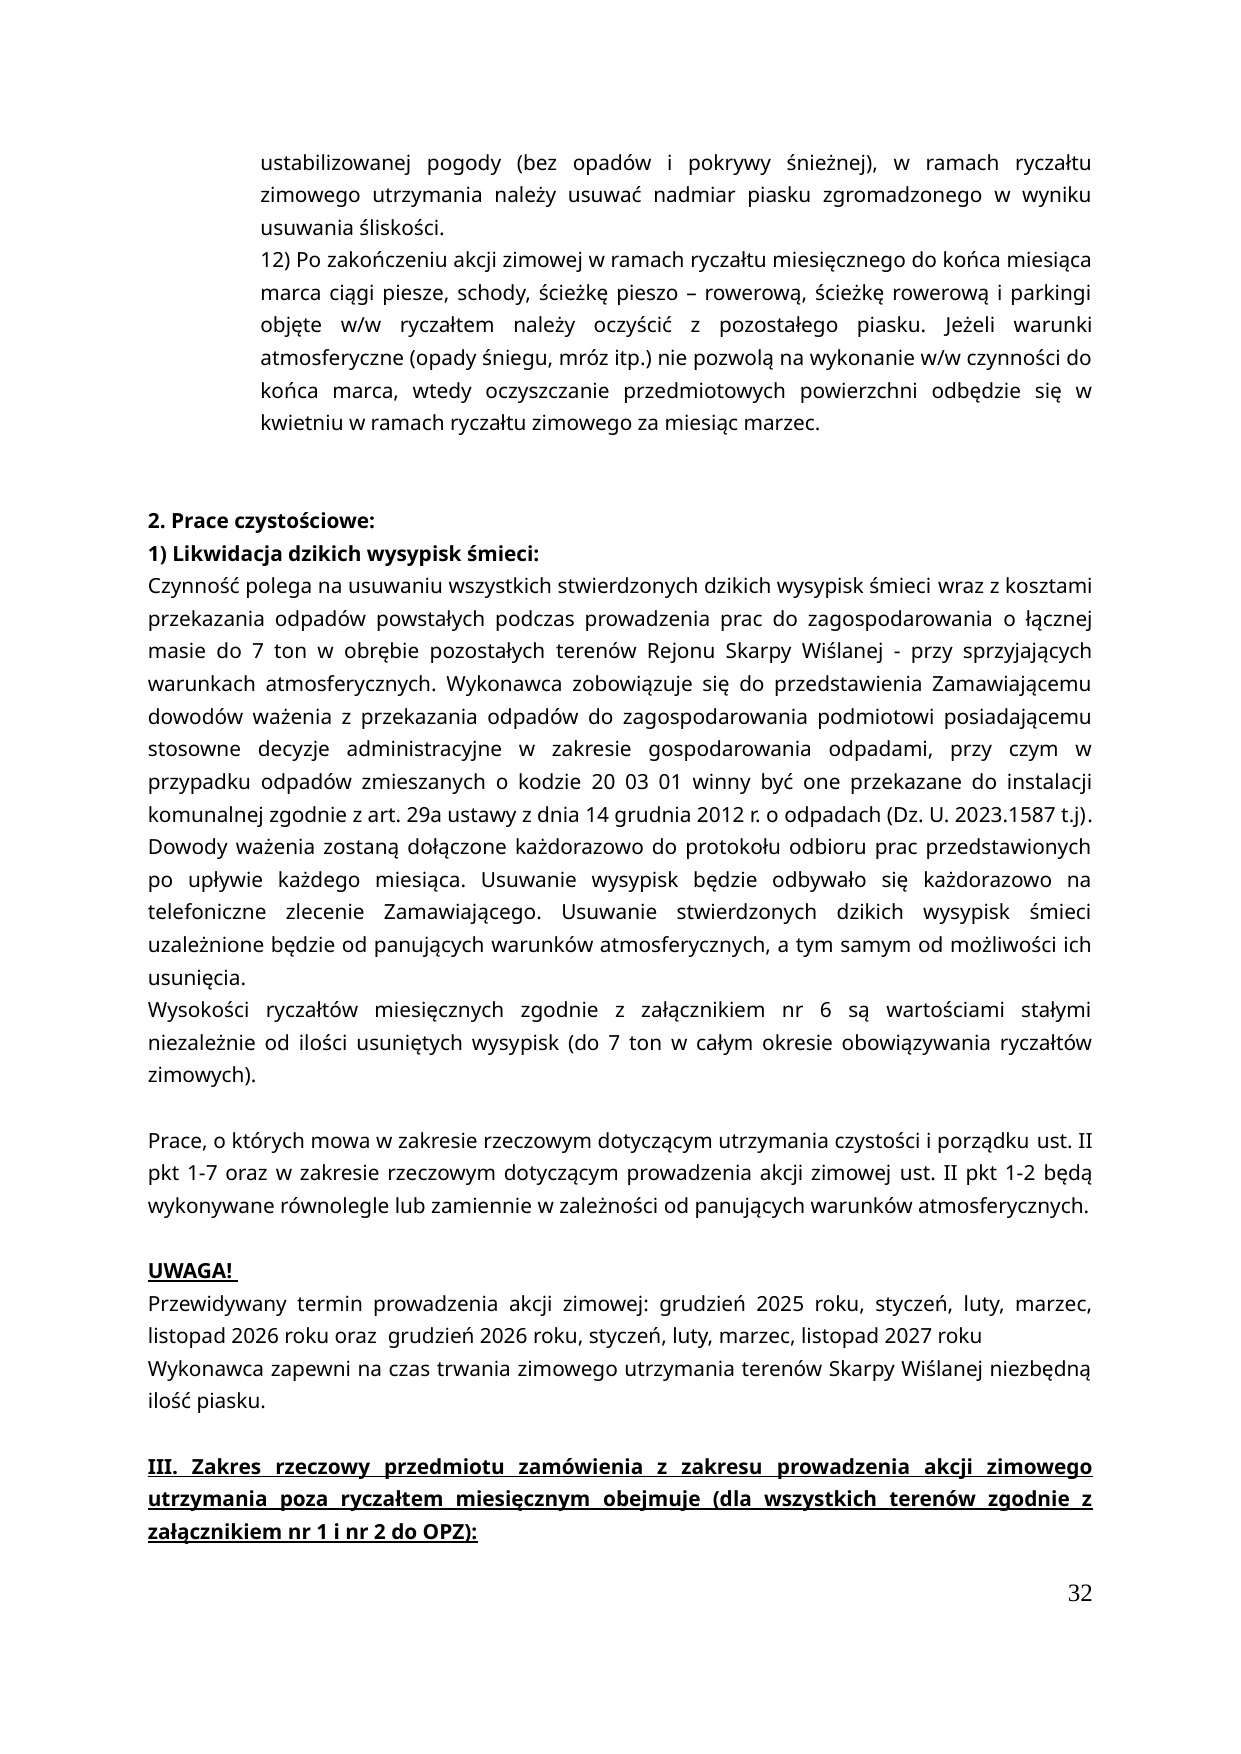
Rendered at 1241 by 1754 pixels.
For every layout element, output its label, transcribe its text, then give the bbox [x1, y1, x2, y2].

text Czynność polega na usuwaniu wszystkich stwierdzonych dzikich wysypisk śmieci wraz z kosztami przekazania odpadów powstałych podczas prowadzenia prac do zagospodarowania o łącznej masie do 7 ton w obrębie pozostałych terenów Rejonu Skarpy Wiślanej - przy sprzyjających warunkach atmosferycznych. Wykonawca zobowiązuje się do przedstawienia Zamawiającemu dowodów ważenia z przekazania odpadów do zagospodarowania podmiotowi posiadającemu stosowne decyzje administracyjne w zakresie gospodarowania odpadami, przy czym w przypadku odpadów zmieszanych o kodzie 20 03 01 winny być one przekazane do instalacji komunalnej zgodnie z art. 29a ustawy z dnia 14 grudnia 2012 r. o odpadach (Dz. U. 2023.1587 t.j). Dowody ważenia zostaną dołączone każdorazowo do protokołu odbioru prac przedstawionych po upływie każdego miesiąca. Usuwanie wysypisk będzie odbywało się każdorazowo na telefoniczne zlecenie Zamawiającego. Usuwanie stwierdzonych dzikich wysypisk śmieci uzależnione będzie od panujących warunków atmosferycznych, a tym samym od możliwości ich usunięcia. [148, 571, 1093, 991]
text Prace, o których mowa w zakresie rzeczowym dotyczącym utrzymania czystości i porządku ust. II pkt 1-7 oraz w zakresie rzeczowym dotyczącym prowadzenia akcji zimowej ust. II pkt 1-2 będą wykonywane równolegle lub zamiennie w zależności od panujących warunków atmosferycznych. [148, 1126, 1093, 1219]
text 2. Prace czystościowe: [148, 506, 1093, 535]
text 1) Likwidacja dzikich wysypisk śmieci: [148, 539, 1093, 567]
list 12) Po zakończeniu akcji zimowej w ramach ryczałtu miesięcznego do końca miesiąca marca ciągi piesze, schody, ścieżkę pieszo – rowerową, ścieżkę rowerową i parkingi objęte w/w ryczałtem należy oczyścić z pozostałego piasku. Jeżeli warunki atmosferyczne (opady śniegu, mróz itp.) nie pozwolą na wykonanie w/w czynności do końca marca, wtedy oczyszczanie przedmiotowych powierzchni odbędzie się w kwietniu w ramach ryczałtu zimowego za miesiąc marzec. [223, 245, 1093, 437]
text Wykonawca zapewni na czas trwania zimowego utrzymania terenów Skarpy Wiślanej niezbędną ilość piasku. [148, 1354, 1093, 1415]
text utrzymania poza ryczałtem miesięcznym obejmuje (dla wszystkich terenów zgodnie z [148, 1477, 1093, 1508]
text UWAGA! [148, 1256, 1093, 1284]
text załącznikiem nr 1 i nr 2 do OPZ): [148, 1510, 1093, 1545]
text III. Zakres rzeczowy przedmiotu zamówienia z zakresu prowadzenia akcji zimowego [148, 1452, 1093, 1476]
list ustabilizowanej pogody (bez opadów i pokrywy śnieżnej), w ramach ryczałtu zimowego utrzymania należy usuwać nadmiar piasku zgromadzonego w wyniku usuwania śliskości. [223, 148, 1093, 241]
text Przewidywany termin prowadzenia akcji zimowej: grudzień 2025 roku, styczeń, luty, marzec, listopad 2026 roku oraz grudzień 2026 roku, styczeń, luty, marzec, listopad 2027 roku [148, 1289, 1093, 1350]
text Wysokości ryczałtów miesięcznych zgodnie z załącznikiem nr 6 są wartościami stałymi niezależnie od ilości usuniętych wysypisk (do 7 ton w całym okresie obowiązywania ryczałtów zimowych). [148, 995, 1093, 1089]
